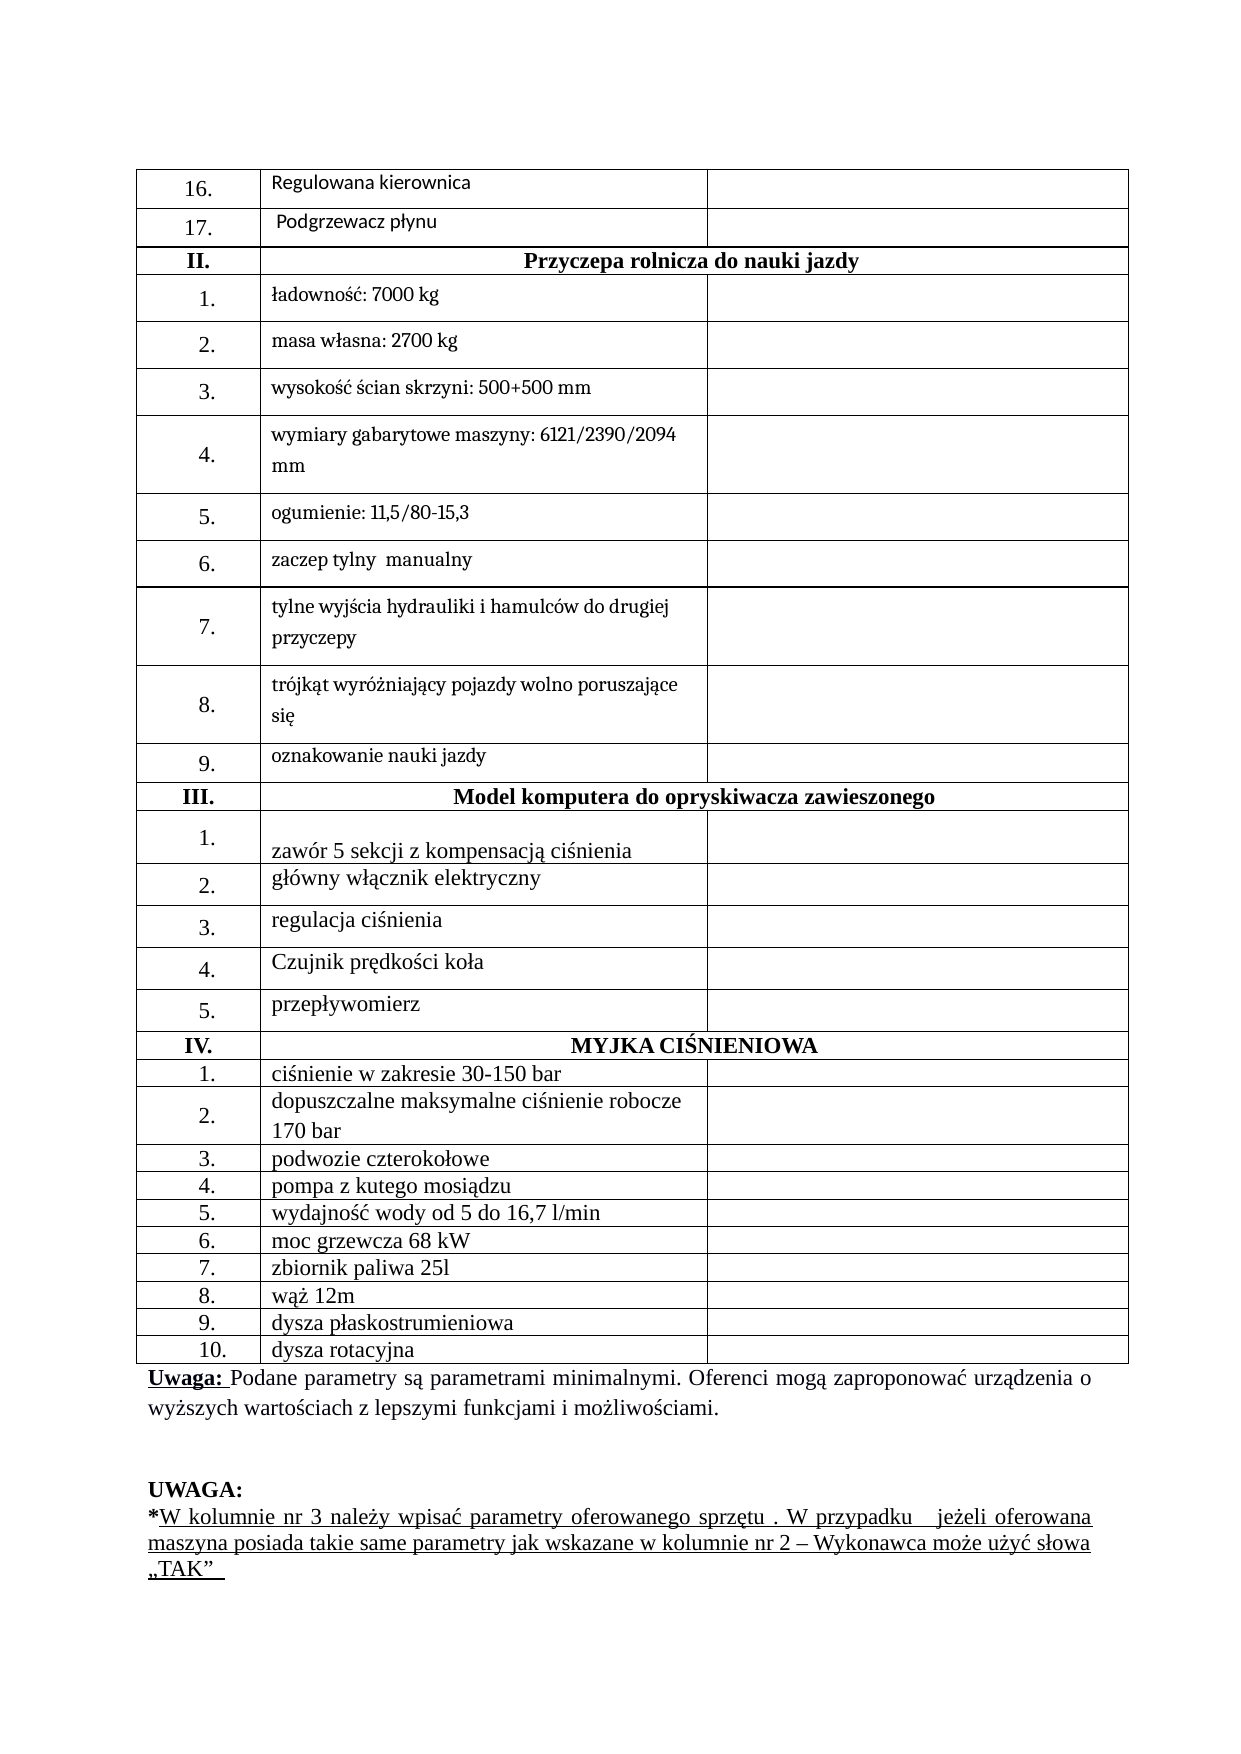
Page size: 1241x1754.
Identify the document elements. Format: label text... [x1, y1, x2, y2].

table_cell [708, 990, 1128, 1031]
table_cell [708, 1145, 1128, 1171]
table_cell [137, 416, 260, 493]
table_cell [708, 864, 1128, 905]
text *W kolumnie nr 3 należy wpisać parametry oferowanego sprzętu . W przypadku jeżeli oferowana maszyna posiada takie same parametry jak wskazane w kolumnie nr 2 – Wykonawca może użyć słowa „TAK” [148, 1503, 1093, 1582]
table_cell Podgrzewacz płynu [261, 209, 707, 246]
table_cell [708, 666, 1128, 743]
table_cell [708, 906, 1128, 947]
table_cell [137, 1254, 260, 1281]
table_cell moc grzewcza 68 kW [261, 1227, 707, 1253]
table_cell [708, 588, 1128, 664]
table_cell [137, 1309, 260, 1335]
table_cell zaczep tylny manualny [261, 541, 707, 586]
table_cell [708, 541, 1128, 586]
table_cell IV. [137, 1032, 260, 1059]
table_cell [137, 906, 260, 947]
table_cell zawór 5 sekcji z kompensacją ciśnienia [261, 811, 707, 863]
table_cell II. [137, 248, 260, 274]
table_cell [137, 990, 260, 1031]
table_cell [137, 666, 260, 743]
table_cell [137, 541, 260, 586]
table_cell [708, 811, 1128, 863]
table_cell dysza płaskostrumieniowa [261, 1309, 707, 1335]
table_cell regulacja ciśnienia [261, 906, 707, 947]
table_cell [708, 1060, 1128, 1086]
table_cell 17. [137, 209, 260, 246]
table_cell [137, 1282, 260, 1308]
table_cell [708, 948, 1128, 989]
table_cell [708, 744, 1128, 782]
table_cell [708, 1282, 1128, 1308]
table_cell ogumienie: 11,5/80-15,3 [261, 494, 707, 539]
table_cell [708, 1200, 1128, 1226]
table_cell wysokość ścian skrzyni: 500+500 mm [261, 369, 707, 414]
table_cell [708, 1336, 1128, 1363]
table_cell [137, 494, 260, 539]
table_cell [137, 588, 260, 664]
table_cell wydajność wody od 5 do 16,7 l/min [261, 1200, 707, 1226]
table_cell główny włącznik elektryczny [261, 864, 707, 905]
table_cell tylne wyjścia hydrauliki i hamulców do drugiej przyczepy [261, 588, 707, 664]
table_cell 16. [137, 170, 260, 207]
table_cell podwozie czterokołowe [261, 1145, 707, 1171]
table_cell dysza rotacyjna [261, 1336, 707, 1363]
table_cell dopuszczalne maksymalne ciśnienie robocze 170 bar [261, 1087, 707, 1144]
table_cell [137, 811, 260, 863]
table_cell [137, 1060, 260, 1086]
table_cell [137, 1227, 260, 1253]
table_cell pompa z kutego mosiądzu [261, 1172, 707, 1198]
table_cell [137, 322, 260, 368]
table_cell [708, 1172, 1128, 1198]
table_cell [708, 1309, 1128, 1335]
table_cell [137, 1172, 260, 1198]
table_cell [137, 1087, 260, 1144]
table_cell przepływomierz [261, 990, 707, 1031]
table_cell [137, 1145, 260, 1171]
table_cell [137, 1200, 260, 1226]
table_cell [708, 275, 1128, 321]
table_cell [708, 1254, 1128, 1281]
text UWAGA: [148, 1476, 1093, 1503]
table_cell ciśnienie w zakresie 30-150 bar [261, 1060, 707, 1086]
table_cell [137, 275, 260, 321]
table_cell [708, 322, 1128, 368]
table_cell Model komputera do opryskiwacza zawieszonego [261, 783, 1128, 809]
table_cell wymiary gabarytowe maszyny: 6121/2390/2094 mm [261, 416, 707, 493]
table_cell [137, 1336, 260, 1363]
table_cell ładowność: 7000 kg [261, 275, 707, 321]
table_cell III. [137, 783, 260, 809]
table_cell Przyczepa rolnicza do nauki jazdy [261, 248, 1128, 274]
table_cell [708, 494, 1128, 539]
table_cell [708, 1227, 1128, 1253]
table_cell Czujnik prędkości koła [261, 948, 707, 989]
table_cell [137, 369, 260, 414]
table_cell Regulowana kierownica [261, 170, 707, 207]
table_cell MYJKA CIŚNIENIOWA [261, 1032, 1128, 1059]
table_cell [708, 369, 1128, 414]
table_cell [708, 416, 1128, 493]
table_cell trójkąt wyróżniający pojazdy wolno poruszające się [261, 666, 707, 743]
table_cell [708, 170, 1128, 207]
table_cell oznakowanie nauki jazdy [261, 744, 707, 782]
table_cell [137, 744, 260, 782]
table_cell masa własna: 2700 kg [261, 322, 707, 368]
table_cell [708, 209, 1128, 246]
table_cell [137, 948, 260, 989]
table_cell [708, 1087, 1128, 1144]
table_cell [137, 864, 260, 905]
table_cell zbiornik paliwa 25l [261, 1254, 707, 1281]
table_cell wąż 12m [261, 1282, 707, 1308]
text Uwaga: Podane parametry są parametrami minimalnymi. Oferenci mogą zaproponować urządzenia o wyższych wartościach z lepszymi funkcjami i możliwościami. [148, 1364, 1093, 1420]
